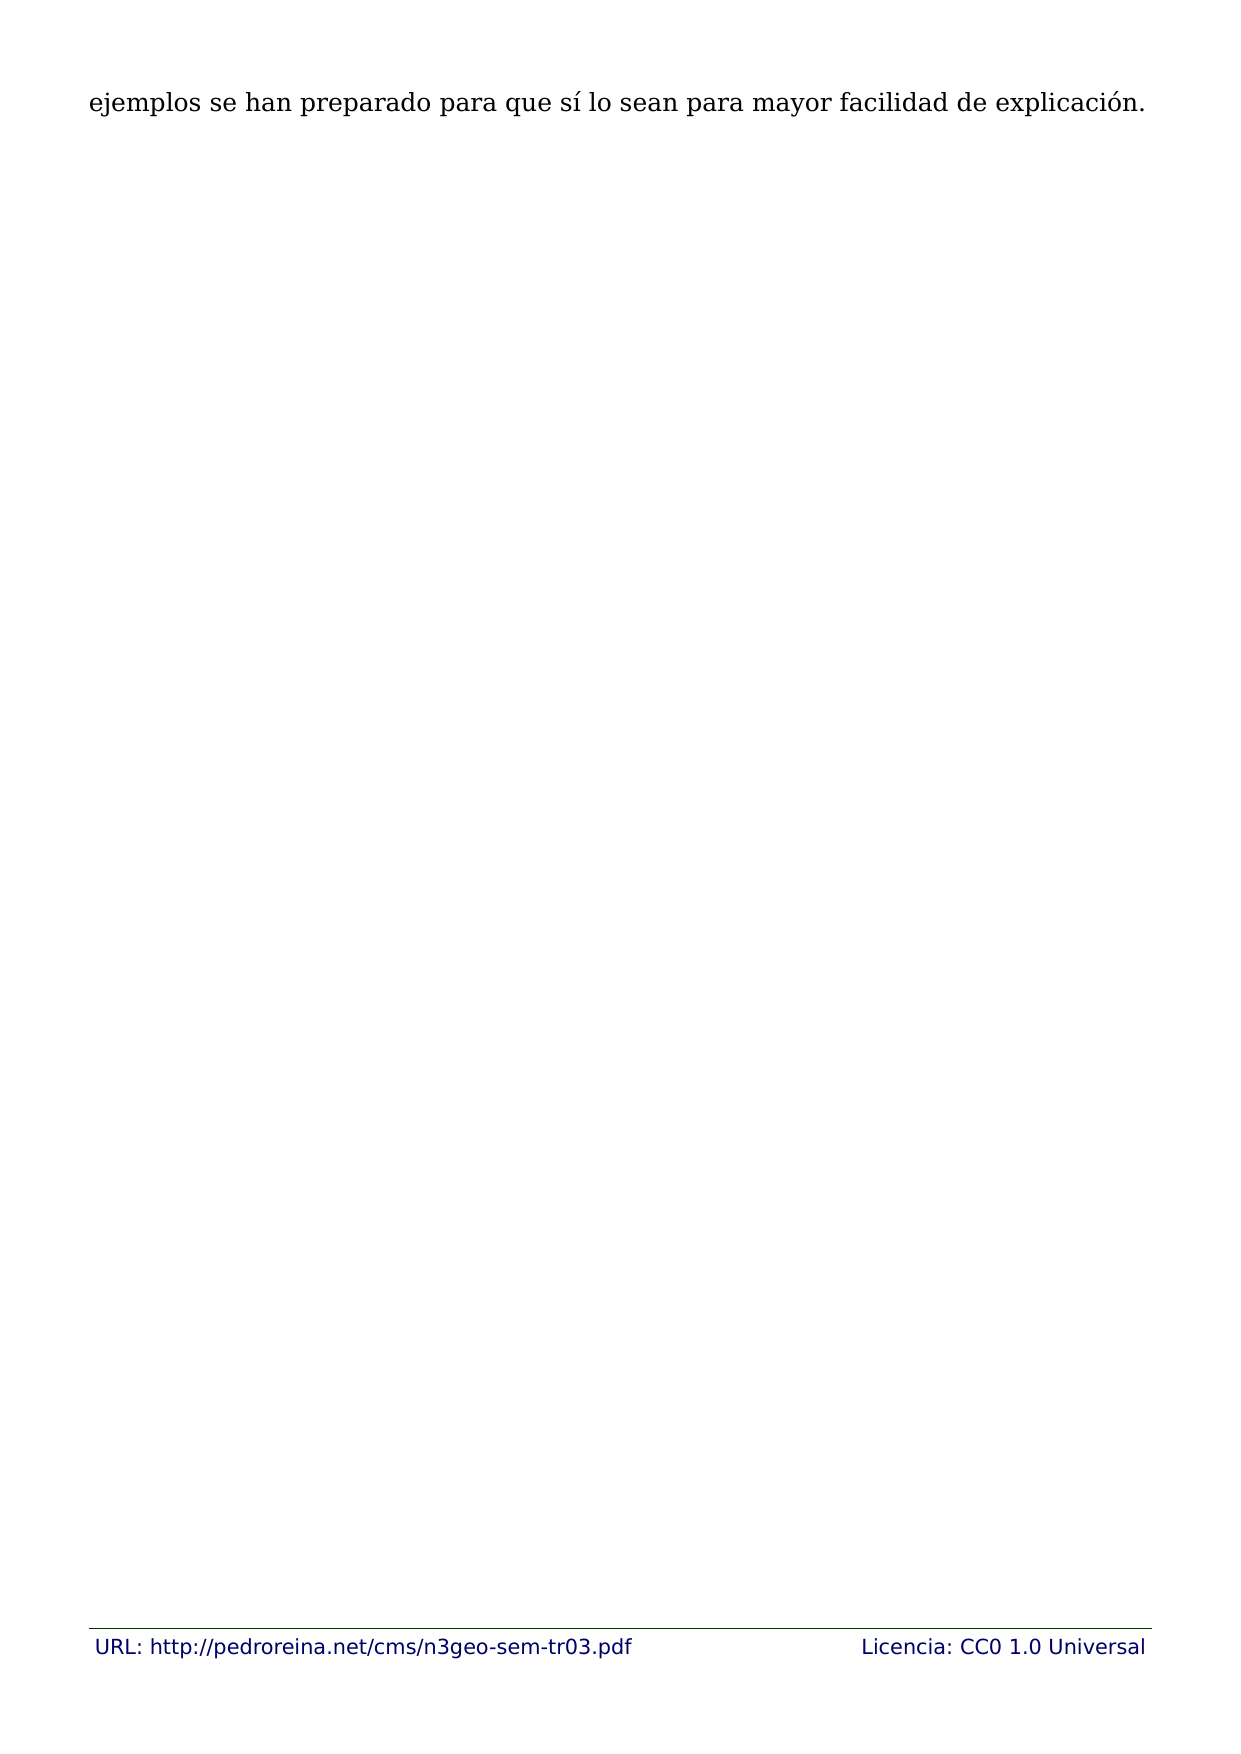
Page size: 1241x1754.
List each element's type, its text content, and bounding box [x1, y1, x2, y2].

text ejemplos se han preparado para que sí lo sean para mayor facilidad de explicación. [88, 88, 1152, 118]
